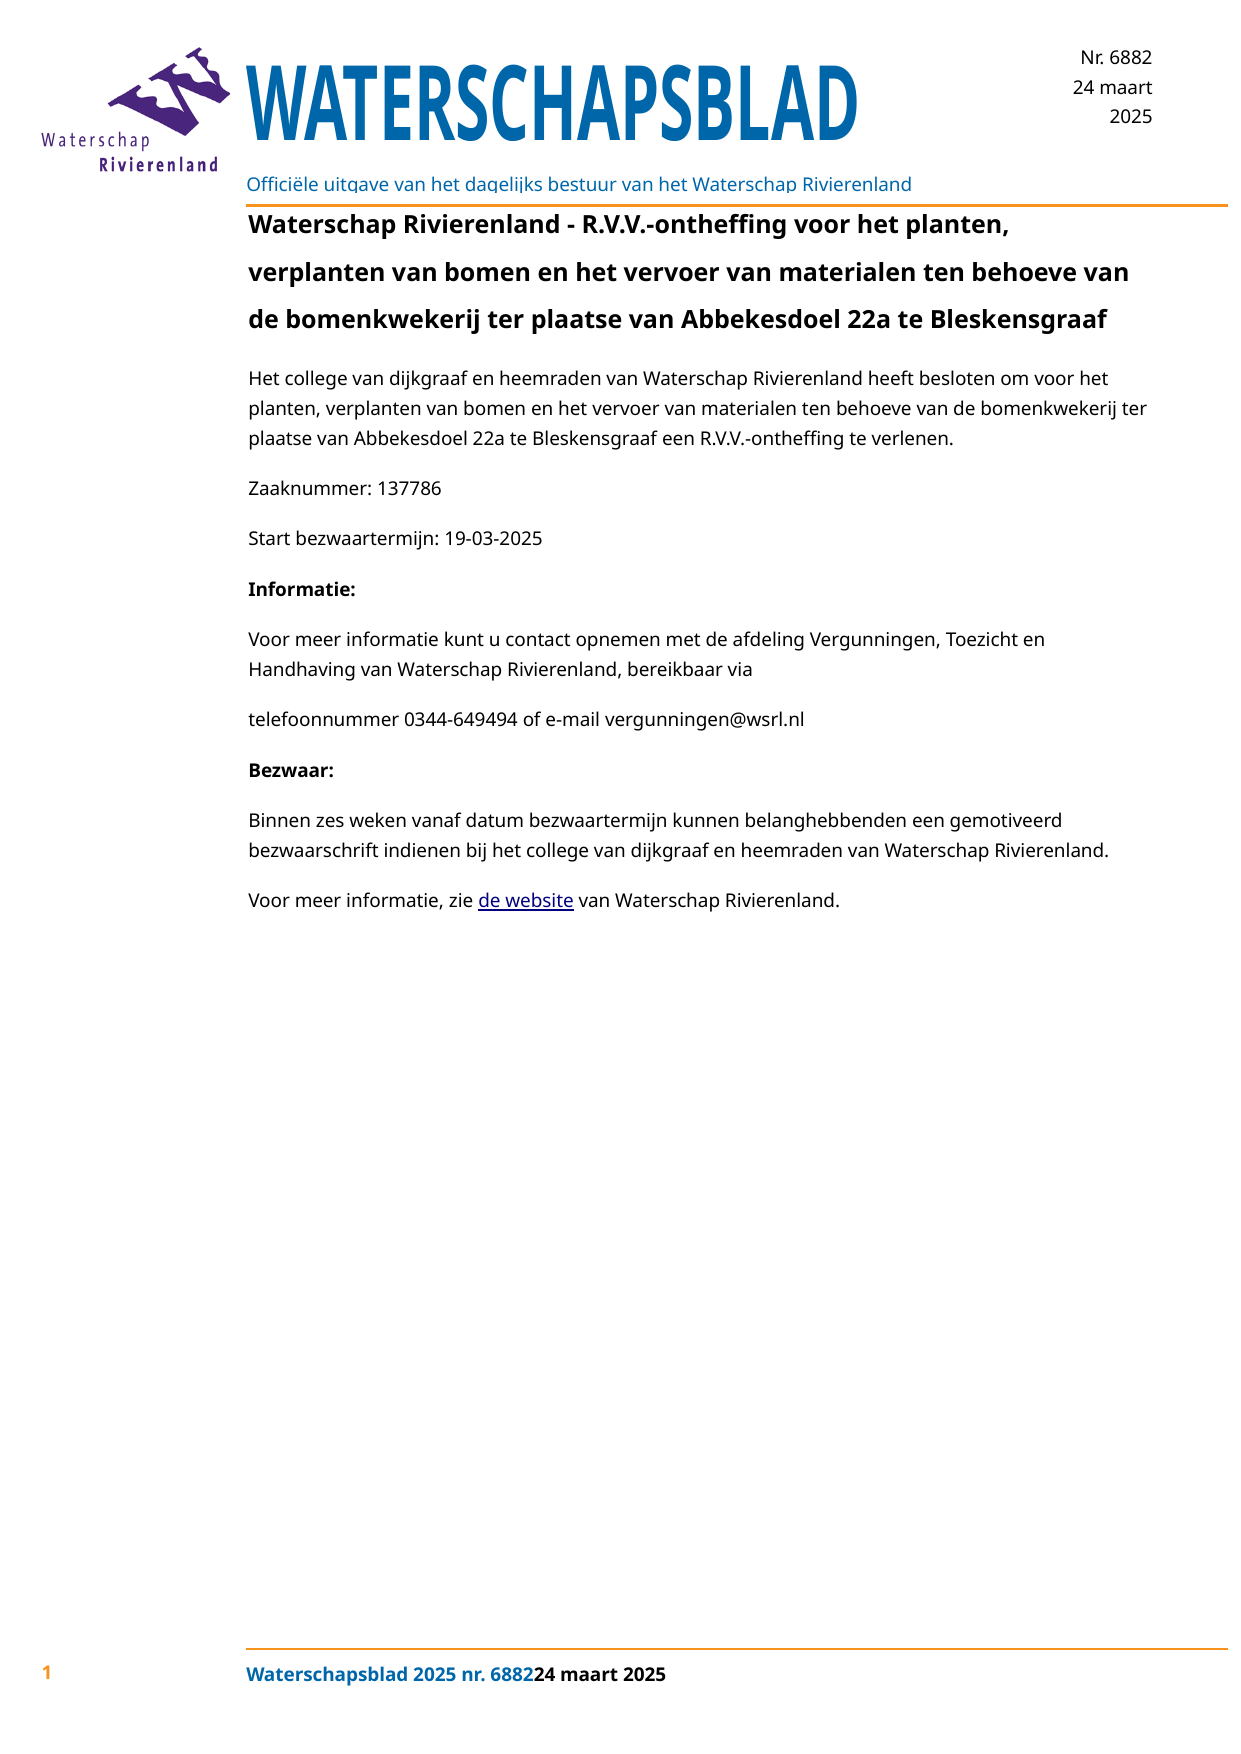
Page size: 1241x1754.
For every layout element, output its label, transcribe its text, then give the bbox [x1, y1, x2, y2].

text Start bezwaartermijn: 19-03-2025 [248, 526, 1152, 551]
text Voor meer informatie, zie de website van Waterschap Rivierenland. [248, 887, 1152, 913]
text telefoonnummer 0344-649494 of e-mail vergunningen@wsrl.nl [248, 706, 1152, 732]
text Binnen zes weken vanaf datum bezwaartermijn kunnen belanghebbenden een gemotiveerd bezwaarschrift indienen bij het college van dijkgraaf en heemraden van Waterschap Rivierenland. [248, 807, 1152, 862]
picture [41, 47, 231, 172]
text Het college van dijkgraaf en heemraden van Waterschap Rivierenland heeft besloten om voor het planten, verplanten van bomen en het vervoer van materialen ten behoeve van de bomenkwekerij ter plaatse van Abbekesdoel 22a te Bleskensgraaf een R.V.V.-ontheffing te verlenen. [248, 366, 1152, 450]
text Zaaknummer: 137786 [248, 475, 1152, 501]
text Bezwaar: [248, 757, 1152, 782]
text Waterschap Rivierenland - R.V.V.-ontheffing voor het planten, verplanten van bomen en het vervoer van materialen ten behoeve van de bomenkwekerij ter plaatse van Abbekesdoel 22a te Bleskensgraaf [248, 207, 1152, 336]
text Voor meer informatie kunt u contact opnemen met de afdeling Vergunningen, Toezicht en Handhaving van Waterschap Rivierenland, bereikbaar via [248, 626, 1152, 682]
text Informatie: [248, 576, 1152, 602]
